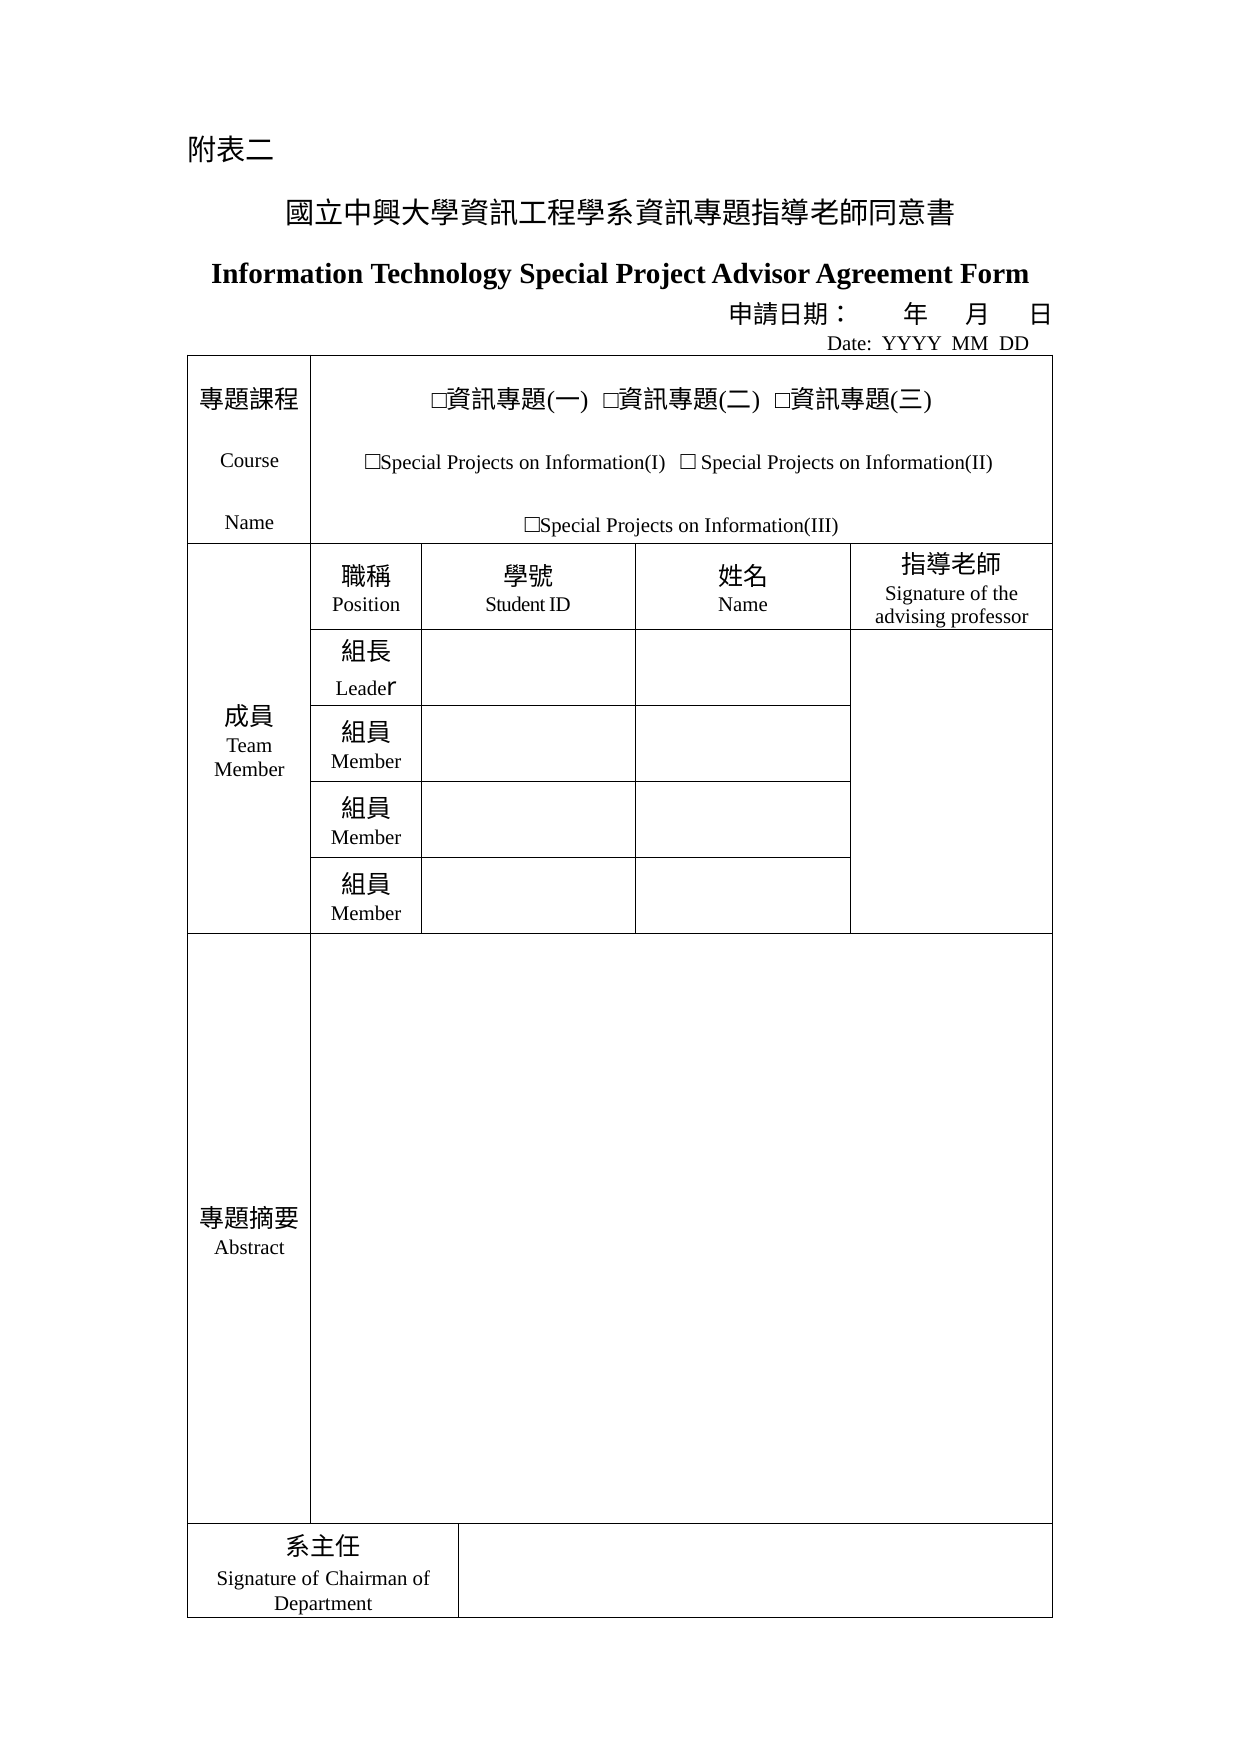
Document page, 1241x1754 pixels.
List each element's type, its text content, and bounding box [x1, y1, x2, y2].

table_cell 組員 Member [311, 706, 421, 781]
table_cell [459, 1524, 1052, 1617]
text Date: YYYY MM DD [187, 331, 1029, 354]
table_cell [311, 934, 1052, 1523]
table_header □資訊專題(一) □資訊專題(二) □資訊專題(三) □Special Projects on Information(I) □ Special Projects on Information(II) □Special Projects on Information(III) [311, 356, 1052, 543]
text 附表二 [187, 127, 1053, 169]
table_cell [636, 630, 850, 704]
table_cell [422, 782, 635, 857]
table_cell 姓名 Name [636, 544, 850, 628]
table_cell 系主任 Signature of Chairman of Department [188, 1524, 458, 1617]
table_cell 學號 Student ID [422, 544, 635, 628]
table_cell 成員 Team Member [188, 544, 310, 933]
table_cell [422, 706, 635, 781]
table_cell 職稱 Position [311, 544, 421, 628]
table_header 專題課程 Course Name [188, 356, 310, 543]
table_cell [636, 706, 850, 781]
text Information Technology Special Project Advisor Agreement Form [187, 232, 1053, 294]
table_cell 組長 Leader [311, 630, 421, 704]
table_cell [422, 858, 635, 933]
table_cell [851, 630, 1052, 933]
table_cell 組員 Member [311, 858, 421, 933]
table_cell [636, 782, 850, 857]
table_cell 指導老師 Signature of the advising professor [851, 544, 1052, 628]
table_cell 組員 Member [311, 782, 421, 857]
text 申請日期： 年 月 日 [187, 294, 1053, 331]
table_cell 專題摘要 Abstract [188, 934, 310, 1523]
text 國立中興大學資訊工程學系資訊專題指導老師同意書 [187, 169, 1053, 232]
table_cell [422, 630, 635, 704]
table_cell [636, 858, 850, 933]
